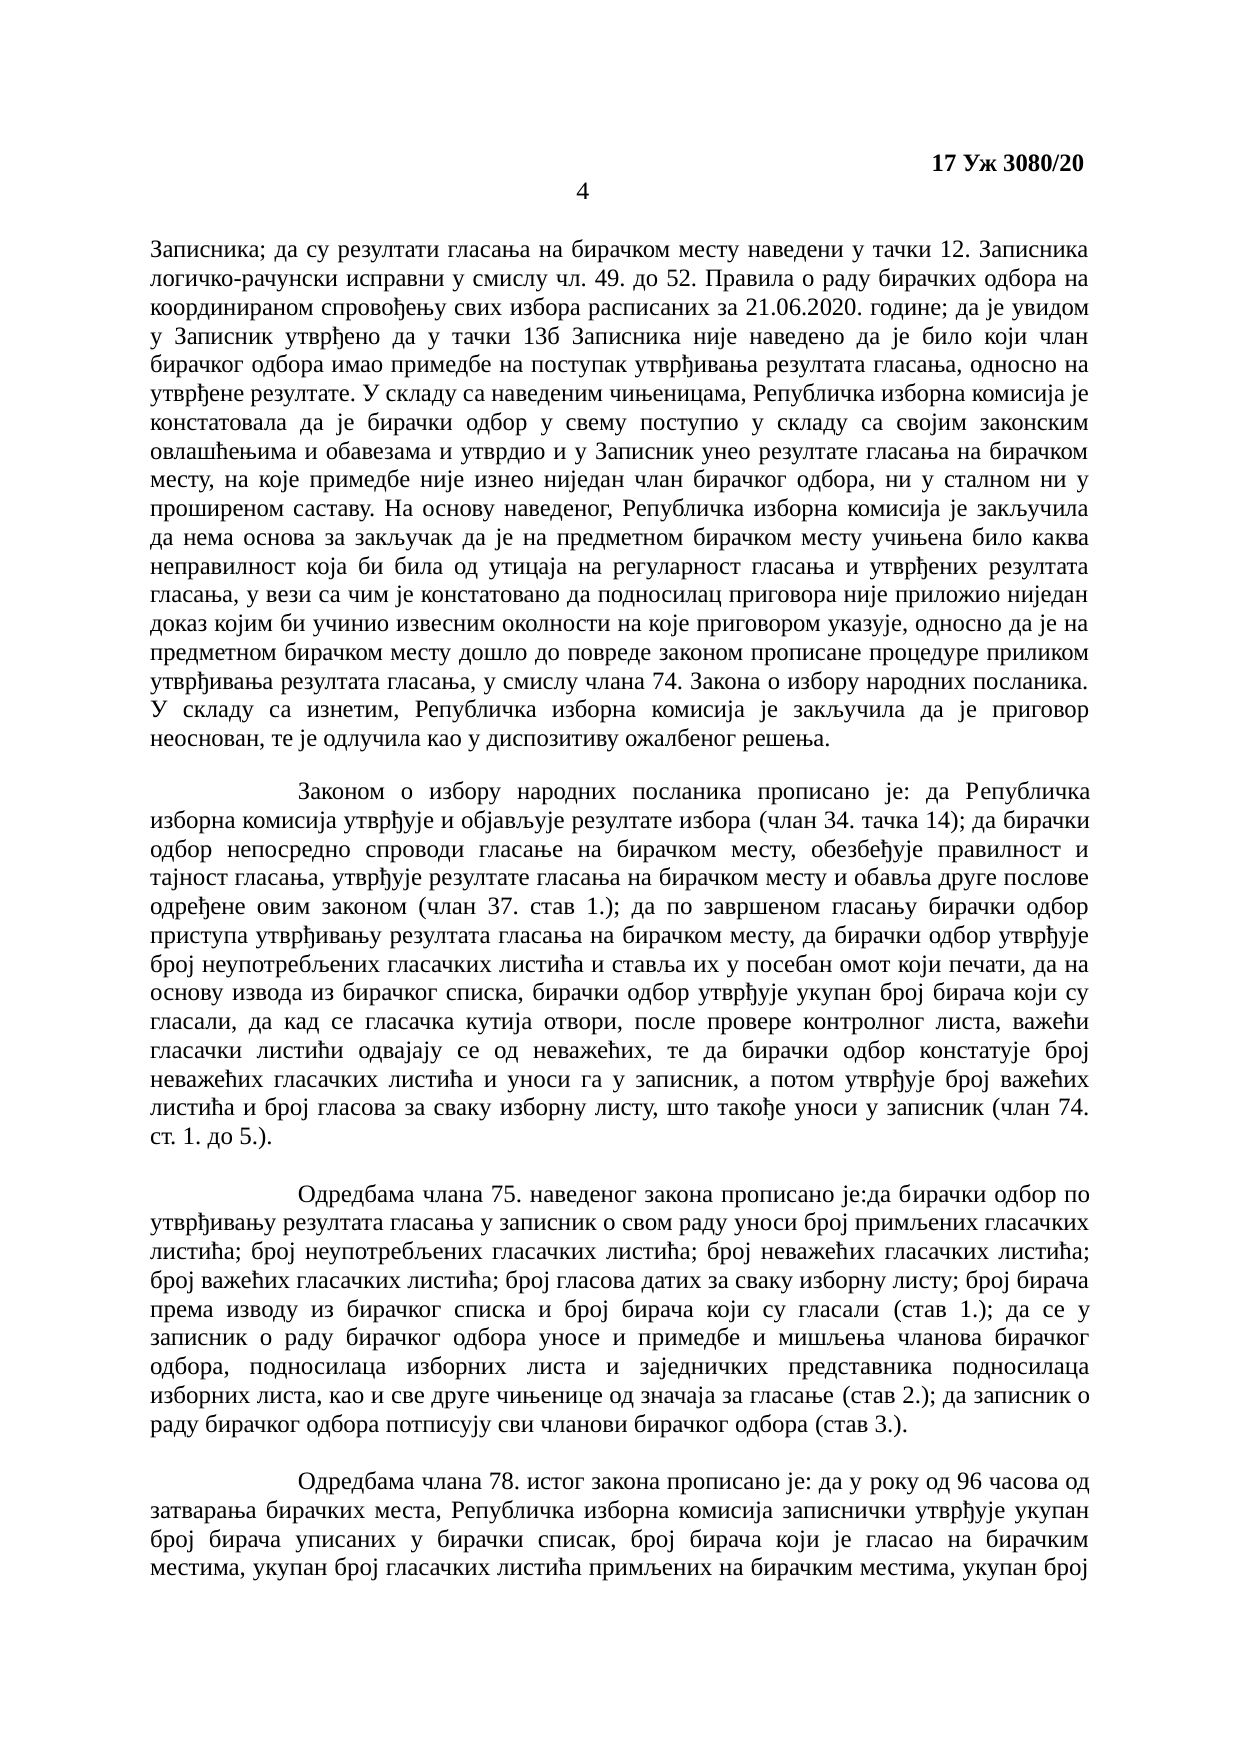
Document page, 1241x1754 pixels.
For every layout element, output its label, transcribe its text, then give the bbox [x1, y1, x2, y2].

text Одредбама члана 78. истог закона прописано је: да у року од 96 часова од затварања бирачких места, Републичка изборна комисија записнички утврђује укупан број бирача уписаних у бирачки списак, број бирача који је гласао на бирачким местима, укупан број гласачких листића примљених на бирачким местима, укупан број [150, 1437, 1090, 1581]
text Законом о избору народних посланика прописано је: да Републичка изборна комисија утврђује и објављује резултате избора (члан 34. тачка 14); да бирачки одбор непосредно спроводи гласање на бирачком месту, обезбеђује правилност и тајност гласања, утврђује резултате гласања на бирачком месту и обавља друге послове одређене овим законом (члан 37. став 1.); да по завршеном гласању бирачки одбор приступа утврђивању резултата гласања на бирачком месту, да бирачки одбор утврђује број неупотребљених гласачких листића и ставља их у посебан омот који печати, да на основу извода из бирачког списка, бирачки одбор утврђује укупан број бирача који су гласали, да кад се гласачка кутија отвори, после провере контролног листа, важећи гласачки листићи одвајају се од неважећих, те да бирачки одбор констатује број неважећих гласачких листића и уноси га у записник, а потом утврђује број важећих листића и број гласова за сваку изборну листу, што такође уноси у записник (члан 74. ст. 1. до 5.). [150, 776, 1090, 1150]
text Одредбама члана 75. наведеног закона прописано је:да бирачки одбор по утврђивању резултата гласања у записник о свом раду уноси број примљених гласачких листића; број неупотребљених гласачких листића; број неважећих гласачких листића; број важећих гласачких листића; број гласова датих за сваку изборну листу; број бирача према изводу из бирачког списка и број бирача који су гласали (став 1.); да се у записник о раду бирачког одбора уносе и примедбе и мишљења чланова бирачког одбора, подносилаца изборних листа и заједничких представника подносилаца изборних листа, као и све друге чињенице од значаја за гласање (став 2.); да записник о раду бирачког одбора потписују сви чланови бирачког одбора (став 3.). [150, 1179, 1090, 1437]
text Записника; да су резултати гласања на бирачком месту наведени у тачки 12. Записника логичко-рачунски исправни у смислу чл. 49. до 52. Правила о раду бирачких одбора на координираном спровођењу свих избора расписаних за 21.06.2020. године; да је увидом у Записник утврђено да у тачки 13б Записника није наведено да је било који члан бирачког одбора имао примедбе на поступак утврђивања резултата гласања, односно на утврђене резултате. У складу са наведеним чињеницама, Републичка изборна комисија је констатовала да је бирачки одбор у свему поступио у складу са својим законским овлашћењима и обавезама и утврдио и у Записник унео резултате гласања на бирачком месту, на које примедбе није изнео ниједан члан бирачког одбора, ни у сталном ни у проширеном саставу. На основу наведеног, Републичка изборна комисија је закључила да нема основа за закључак да је на предметном бирачком месту учињена било каква неправилност која би била од утицаја на регуларност гласања и утврђених резултата гласања, у вези са чим је констатовано да подносилац приговора није приложио ниједан доказ којим би учинио извесним околности на које приговором указује, односно да је на предметном бирачком месту дошло до повреде законом прописане процедуре приликом утврђивања резултата гласања, у смислу члана 74. Закона о избору народних посланика. У складу са изнетим, Републичка изборна комисија је закључила да је приговор неоснован, те је одлучила као у диспозитиву ожалбеног решења. [150, 234, 1090, 752]
